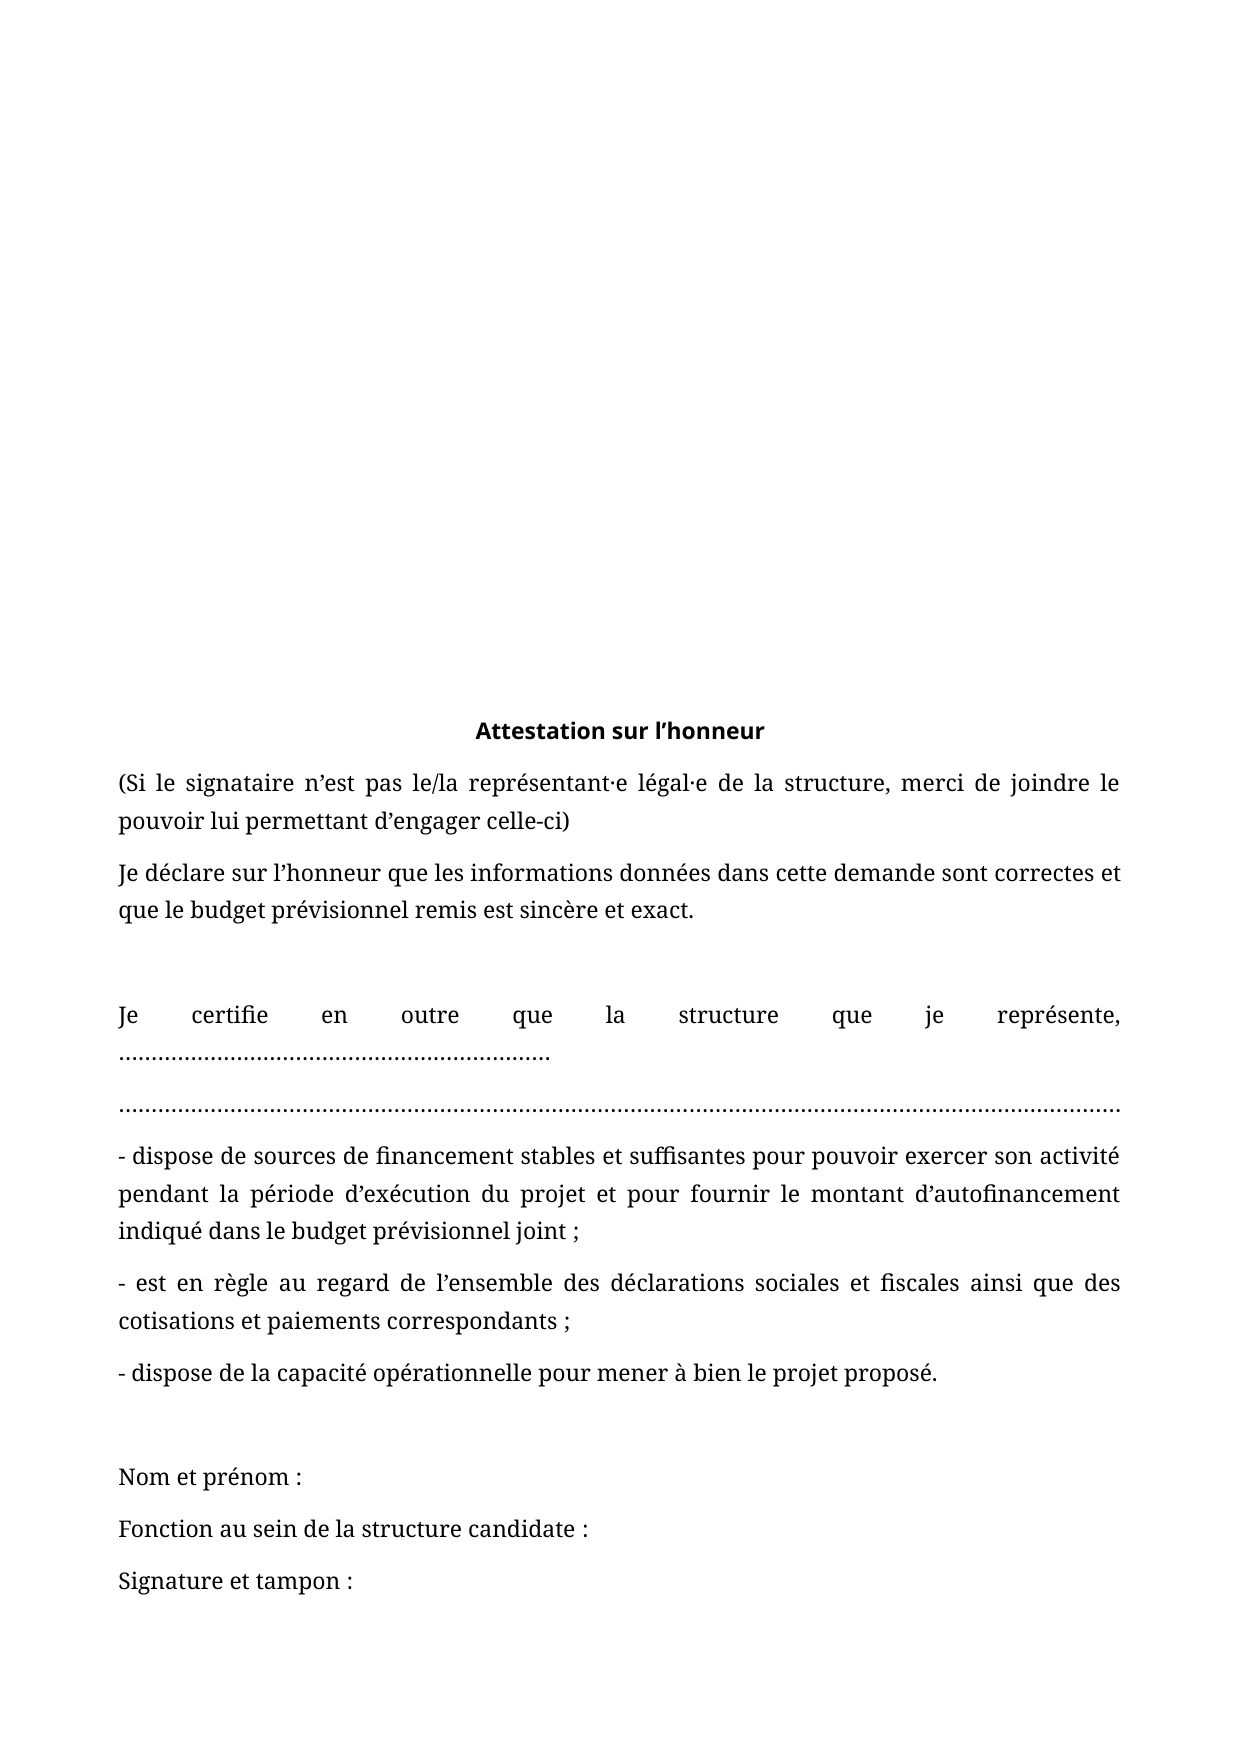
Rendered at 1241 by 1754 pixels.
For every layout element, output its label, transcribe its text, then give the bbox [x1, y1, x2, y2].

text Signature et tampon : [118, 1565, 1122, 1597]
text (Si le signataire n’est pas le/la représentant·e légal·e de la structure, merci de joindre le pouvoir lui permettant d’engager celle-ci) [118, 767, 1122, 836]
text ……………………………………………………………………………………………………………………………………… [118, 1088, 1122, 1119]
text Je déclare sur l’honneur que les informations données dans cette demande sont correctes et que le budget prévisionnel remis est sincère et exact. [118, 857, 1122, 926]
text Attestation sur l’honneur [118, 715, 1122, 747]
text - est en règle au regard de l’ensemble des déclarations sociales et fiscales ainsi que des cotisations et paiements correspondants ; [118, 1267, 1122, 1336]
text - dispose de sources de financement stables et suffisantes pour pouvoir exercer son activité pendant la période d’exécution du projet et pour fournir le montant d’autofinancement indiqué dans le budget prévisionnel joint ; [118, 1140, 1122, 1247]
text Je certifie en outre que la structure que je représente,………………………………………………………… [118, 999, 1122, 1067]
text Fonction au sein de la structure candidate : [118, 1513, 1122, 1544]
text Nom et prénom : [118, 1461, 1122, 1492]
text - dispose de la capacité opérationnelle pour mener à bien le projet proposé. [118, 1357, 1122, 1388]
